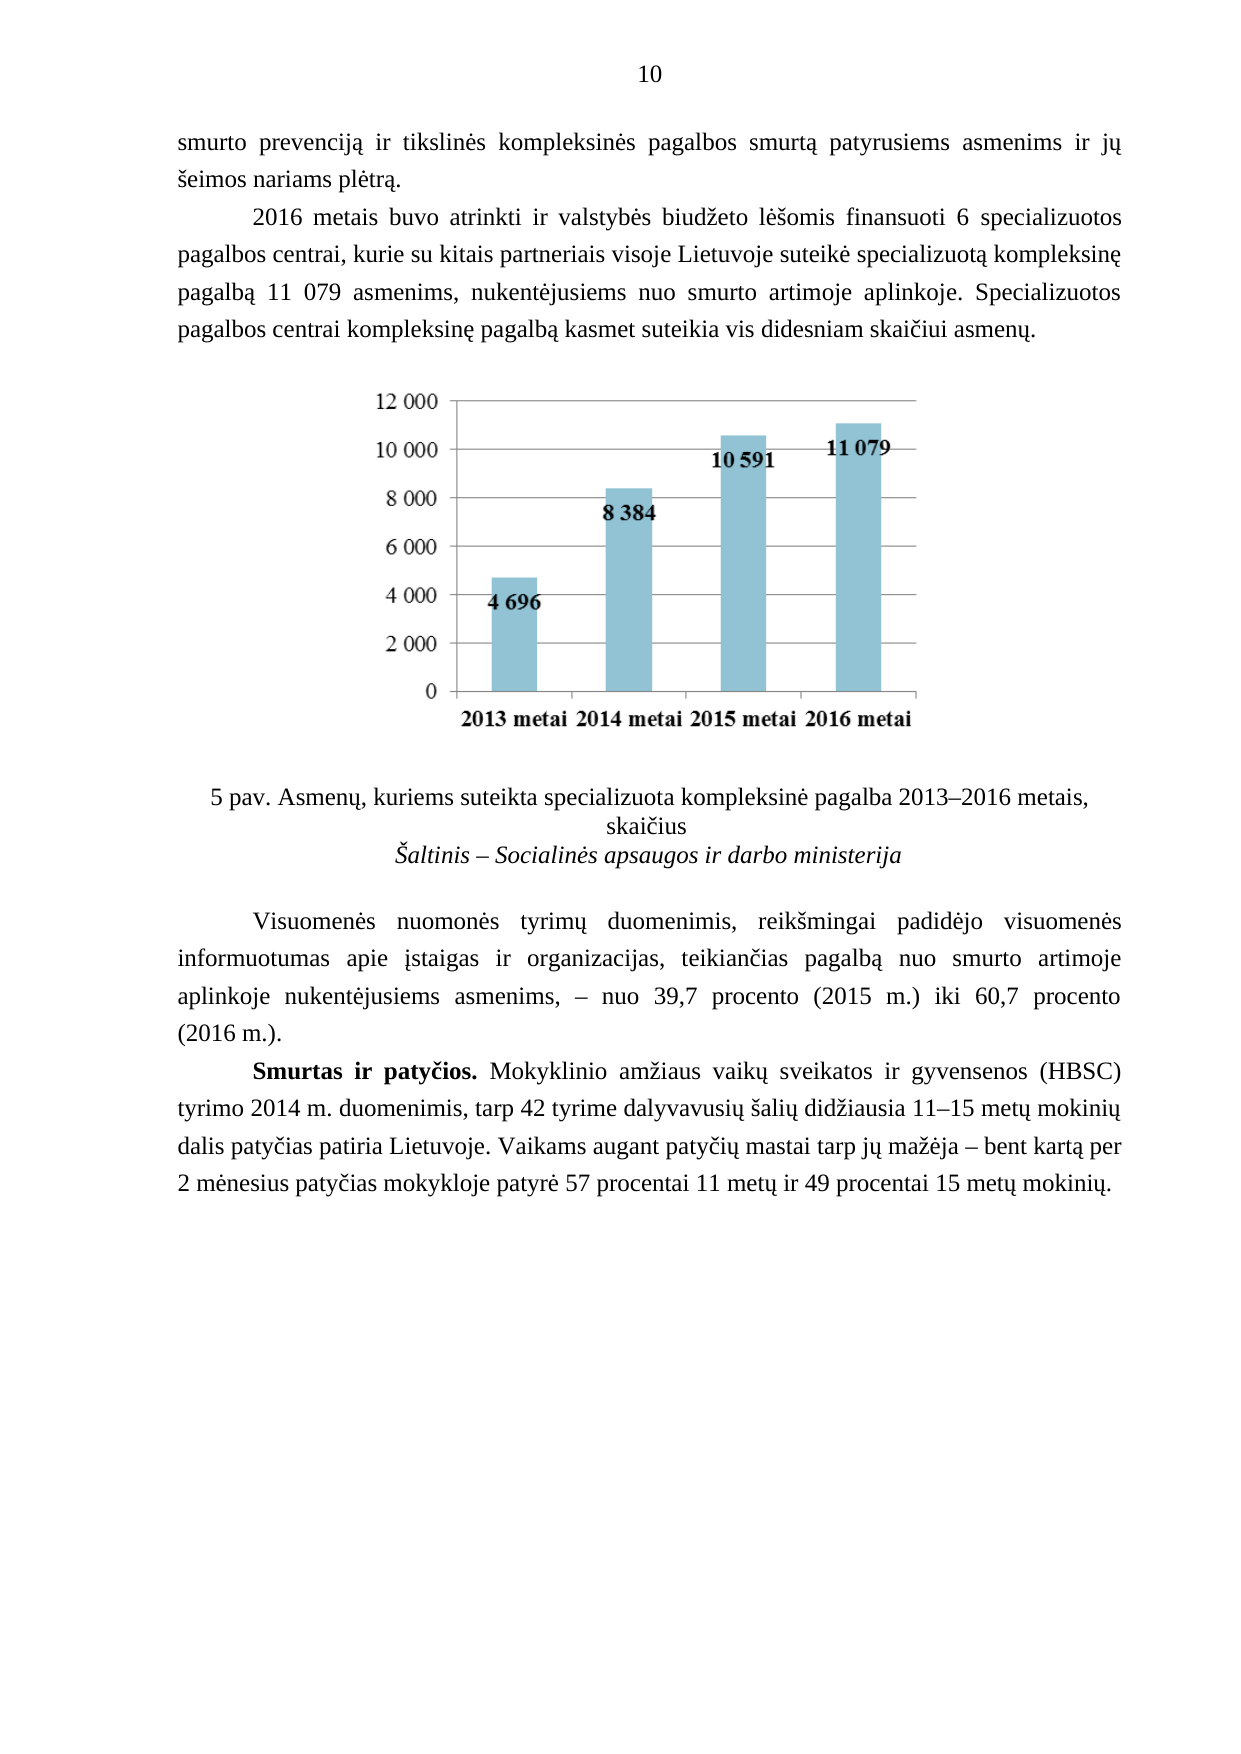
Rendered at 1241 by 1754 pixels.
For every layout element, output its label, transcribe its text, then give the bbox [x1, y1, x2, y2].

text 5 pav. Asmenų, kuriems suteikta specializuota kompleksinė pagalba 2013–2016 metais, skaičius [177, 782, 1122, 840]
text Šaltinis – Socialinės apsaugos ir darbo ministerija [177, 840, 1122, 868]
text Smurtas ir patyčios. Mokyklinio amžiaus vaikų sveikatos ir gyvensenos (HBSC) tyrimo 2014 m. duomenimis, tarp 42 tyrime dalyvavusių šalių didžiausia 11–15 metų mokinių dalis patyčias patiria Lietuvoje. Vaikams augant patyčių mastai tarp jų mažėja – bent kartą per 2 mėnesius patyčias mokykloje patyrė 57 procentai 11 metų ir 49 procentai 15 metų mokinių. [177, 1047, 1122, 1197]
text smurto prevenciją ir tikslinės kompleksinės pagalbos smurtą patyrusiems asmenims ir jų šeimos nariams plėtrą. [177, 118, 1122, 193]
text 2016 metais buvo atrinkti ir valstybės biudžeto lėšomis finansuoti 6 specializuotos pagalbos centrai, kurie su kitais partneriais visoje Lietuvoje suteikė specializuotą kompleksinę pagalbą 11 079 asmenims, nukentėjusiems nuo smurto artimoje aplinkoje. Specializuotos pagalbos centrai kompleksinę pagalbą kasmet suteikia vis didesniam skaičiui asmenų. [177, 193, 1122, 343]
text Visuomenės nuomonės tyrimų duomenimis, reikšmingai padidėjo visuomenės informuotumas apie įstaigas ir organizacijas, teikiančias pagalbą nuo smurto artimoje aplinkoje nukentėjusiems asmenims, – nuo 39,7 procento (2015 m.) iki 60,7 procento (2016 m.). [177, 897, 1122, 1047]
